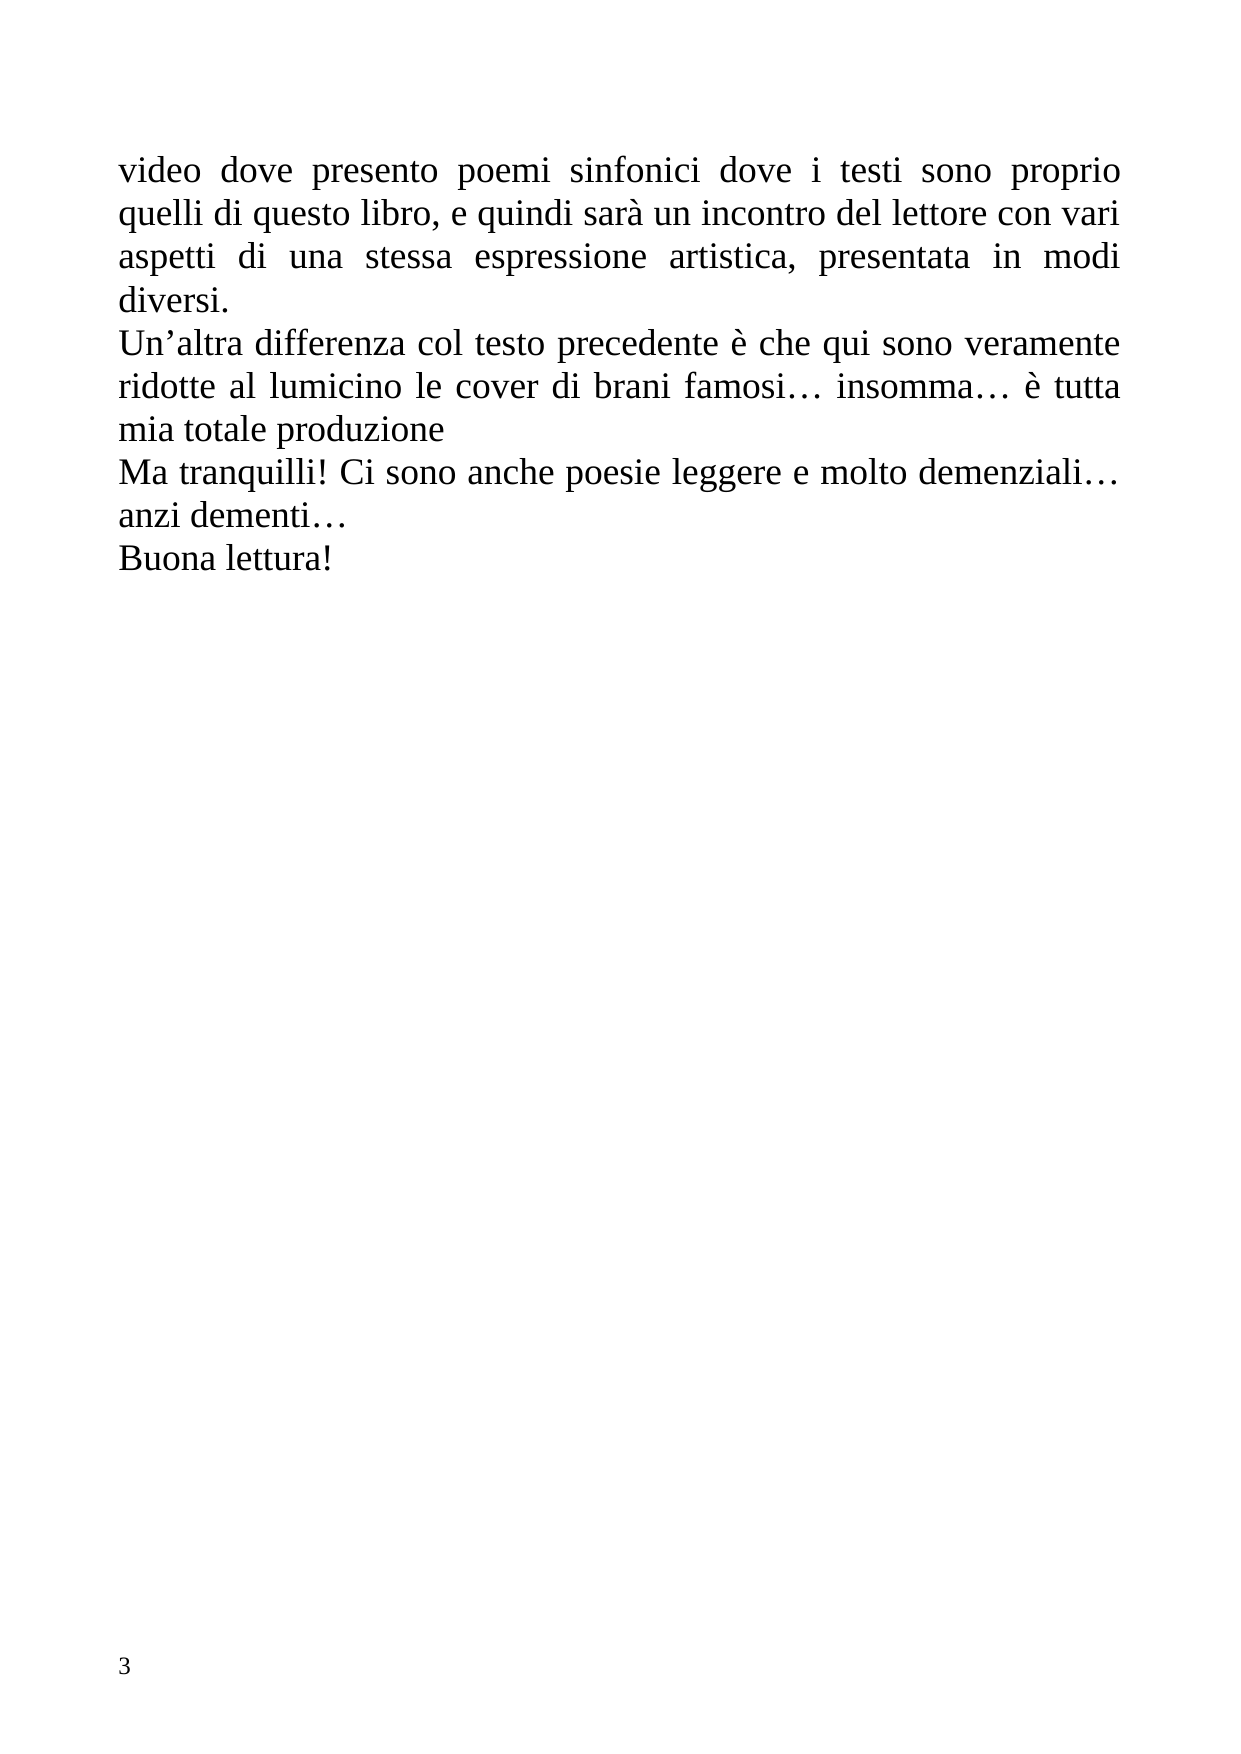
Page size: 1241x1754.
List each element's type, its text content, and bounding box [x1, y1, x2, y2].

text Un’altra differenza col testo precedente è che qui sono veramente ridotte al lumicino le cover di brani famosi… insomma… è tutta mia totale produzione [118, 320, 1122, 449]
text Ma tranquilli! Ci sono anche poesie leggere e molto demenziali… anzi dementi… [118, 449, 1122, 536]
text video dove presento poemi sinfonici dove i testi sono proprio quelli di questo libro, e quindi sarà un incontro del lettore con vari aspetti di una stessa espressione artistica, presentata in modi diversi. [118, 148, 1122, 320]
text Buona lettura! [118, 536, 1122, 579]
